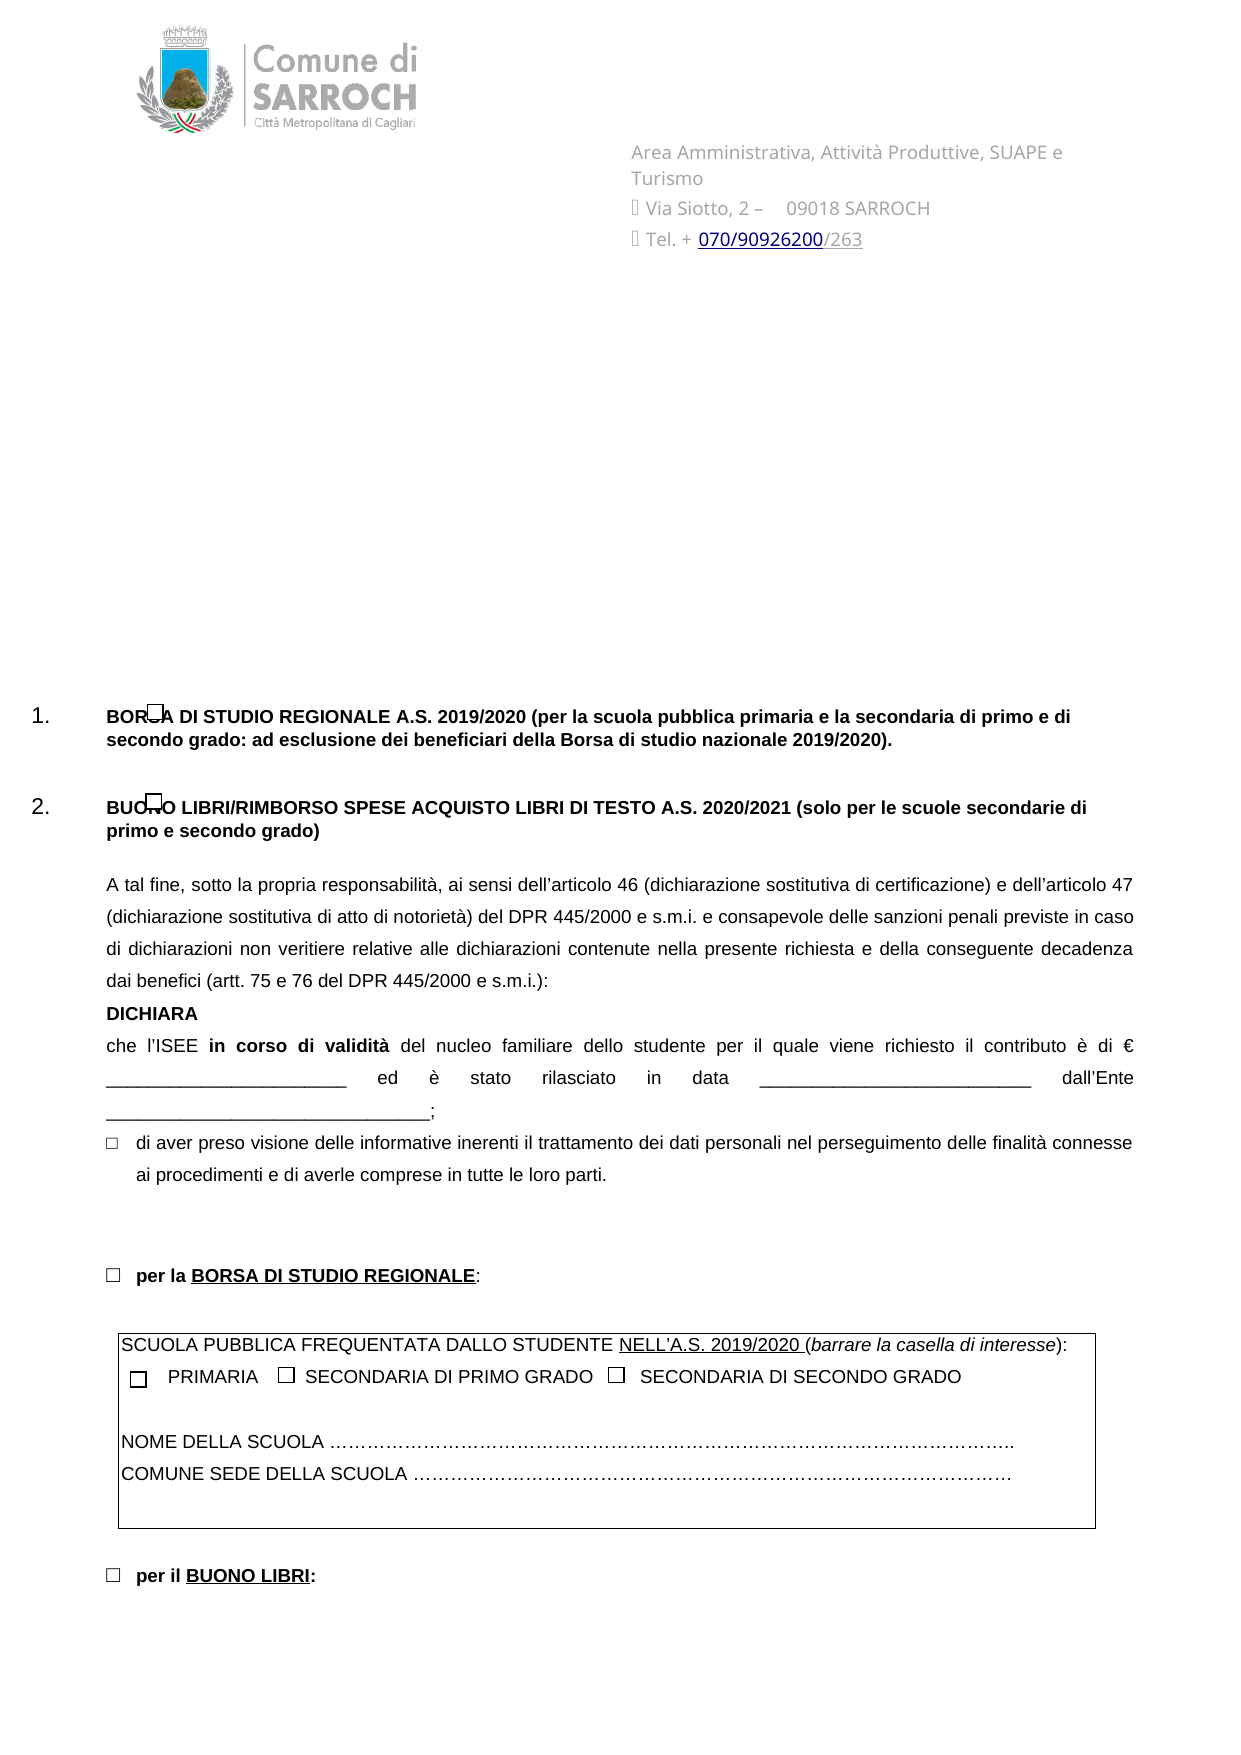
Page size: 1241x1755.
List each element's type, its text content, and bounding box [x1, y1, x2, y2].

text A tal fine, sotto la propria responsabilità, ai sensi dell’articolo 46 (dichiarazione sostitutiva di certificazione) e dell’articolo 47 (dichiarazione sostitutiva di atto di notorietà) del DPR 445/2000 e s.m.i. e consapevole delle sanzioni penali previste in caso di dichiarazioni non veritiere relative alle dichiarazioni contenute nella presente richiesta e della conseguente decadenza dai benefici (artt. 75 e 76 del DPR 445/2000 e s.m.i.): [106, 873, 1134, 992]
list per la BORSA DI STUDIO REGIONALE: [106, 1261, 1134, 1287]
list BUONO LIBRI/RIMBORSO SPESE ACQUISTO LIBRI DI TESTO A.S. 2020/2021 (solo per le scuole secondarie di primo e secondo grado) [31, 793, 1134, 841]
list di aver preso visione delle informative inerenti il trattamento dei dati personali nel perseguimento delle finalità connesse ai procedimenti e di averle comprese in tutte le loro parti. [106, 1132, 1134, 1186]
list per il BUONO LIBRI: [106, 1561, 1134, 1587]
table_header SCUOLA PUBBLICA FREQUENTATA DALLO STUDENTE NELL’A.S. 2019/2020 (barrare la casella di interesse): PRIMARIA SECONDARIA DI PRIMO GRADO SECONDARIA DI SECONDO GRADO NOME DELLA SCUOLA ……………………………………………………………………………………………….. COMUNE SEDE DELLA SCUOLA …………………………………………………………………………………… [119, 1334, 1095, 1527]
text che l’ISEE in corso di validità del nucleo familiare dello studente per il quale viene richiesto il contributo è di € _______________________ ed è stato rilasciato in data __________________________ dall’Ente _______________________________; [106, 1035, 1134, 1121]
list BORSA DI STUDIO REGIONALE A.S. 2019/2020 (per la scuola pubblica primaria e la secondaria di primo e di secondo grado: ad esclusione dei beneficiari della Borsa di studio nazionale 2019/2020). [31, 702, 1134, 750]
text DICHIARA [106, 1002, 1134, 1024]
